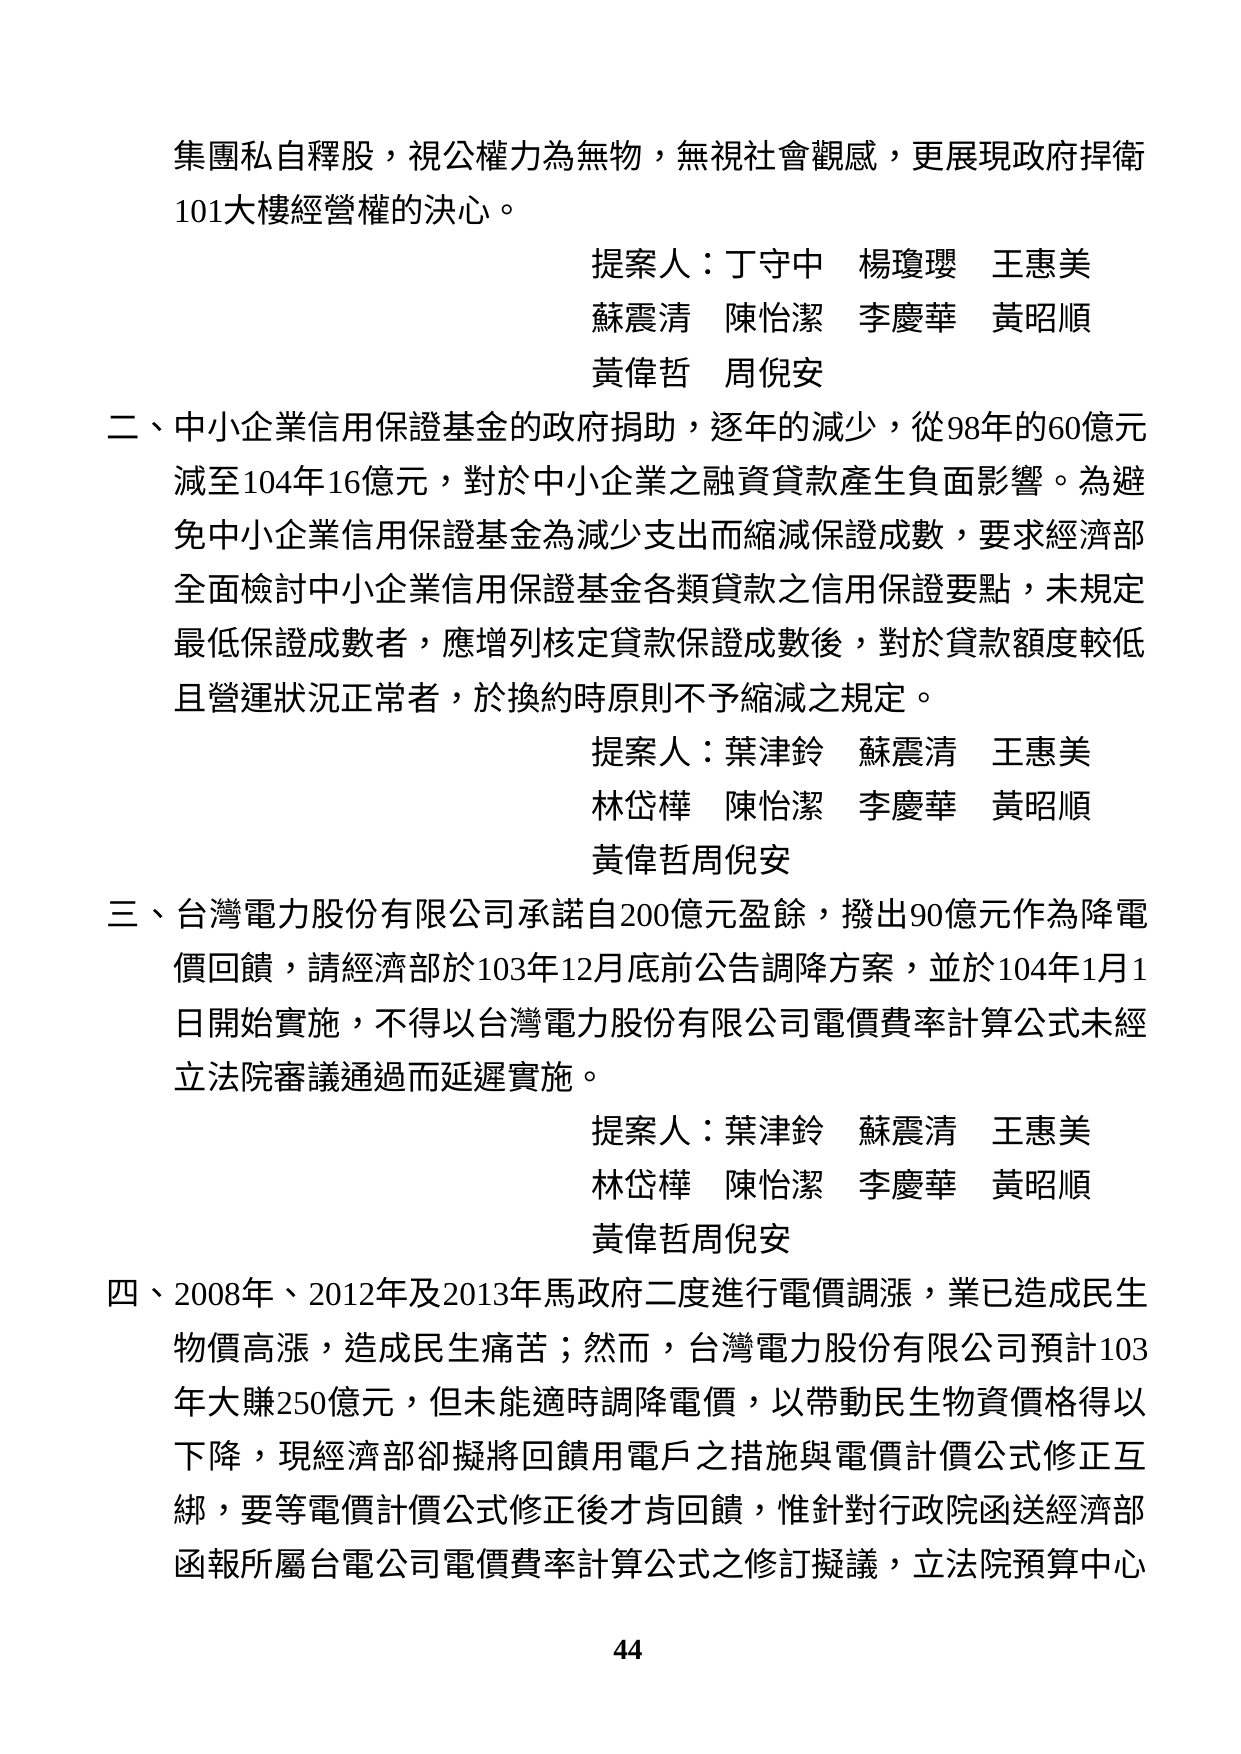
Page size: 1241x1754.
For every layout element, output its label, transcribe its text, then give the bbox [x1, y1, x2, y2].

text 三、台灣電力股份有限公司承諾自200億元盈餘，撥出90億元作為降電價回饋，請經濟部於103年12月底前公告調降方案，並於104年1月1日開始實施，不得以台灣電力股份有限公司電價費率計算公式未經立法院審議通過而延遲實施。 [107, 883, 1148, 1100]
text 提案人：葉津鈴 蘇震清 王惠美 林岱樺 陳怡潔 李慶華 黃昭順 黃偉哲周倪安 [591, 721, 1117, 883]
text 集團私自釋股，視公權力為無物，無視社會觀感，更展現政府捍衛101大樓經營權的決心。 [107, 125, 1148, 233]
text 二、中小企業信用保證基金的政府捐助，逐年的減少，從98年的60億元減至104年16億元，對於中小企業之融資貸款產生負面影響。為避免中小企業信用保證基金為減少支出而縮減保證成數，要求經濟部全面檢討中小企業信用保證基金各類貸款之信用保證要點，未規定最低保證成數者，應增列核定貸款保證成數後，對於貸款額度較低且營運狀況正常者，於換約時原則不予縮減之規定。 [107, 396, 1148, 721]
text 四、2008年、2012年及2013年馬政府二度進行電價調漲，業已造成民生物價高漲，造成民生痛苦；然而，台灣電力股份有限公司預計103年大賺250億元，但未能適時調降電價，以帶動民生物資價格得以下降，現經濟部卻擬將回饋用電戶之措施與電價計價公式修正互綁，要等電價計價公式修正後才肯回饋，惟針對行政院函送經濟部函報所屬台電公司電價費率計算公式之修訂擬議，立法院預算中心 [107, 1262, 1148, 1587]
text 提案人：丁守中 楊瓊瓔 王惠美 蘇震清 陳怡潔 李慶華 黃昭順 黃偉哲 周倪安 [591, 233, 1117, 396]
text 提案人：葉津鈴 蘇震清 王惠美 林岱樺 陳怡潔 李慶華 黃昭順 黃偉哲周倪安 [591, 1100, 1117, 1262]
